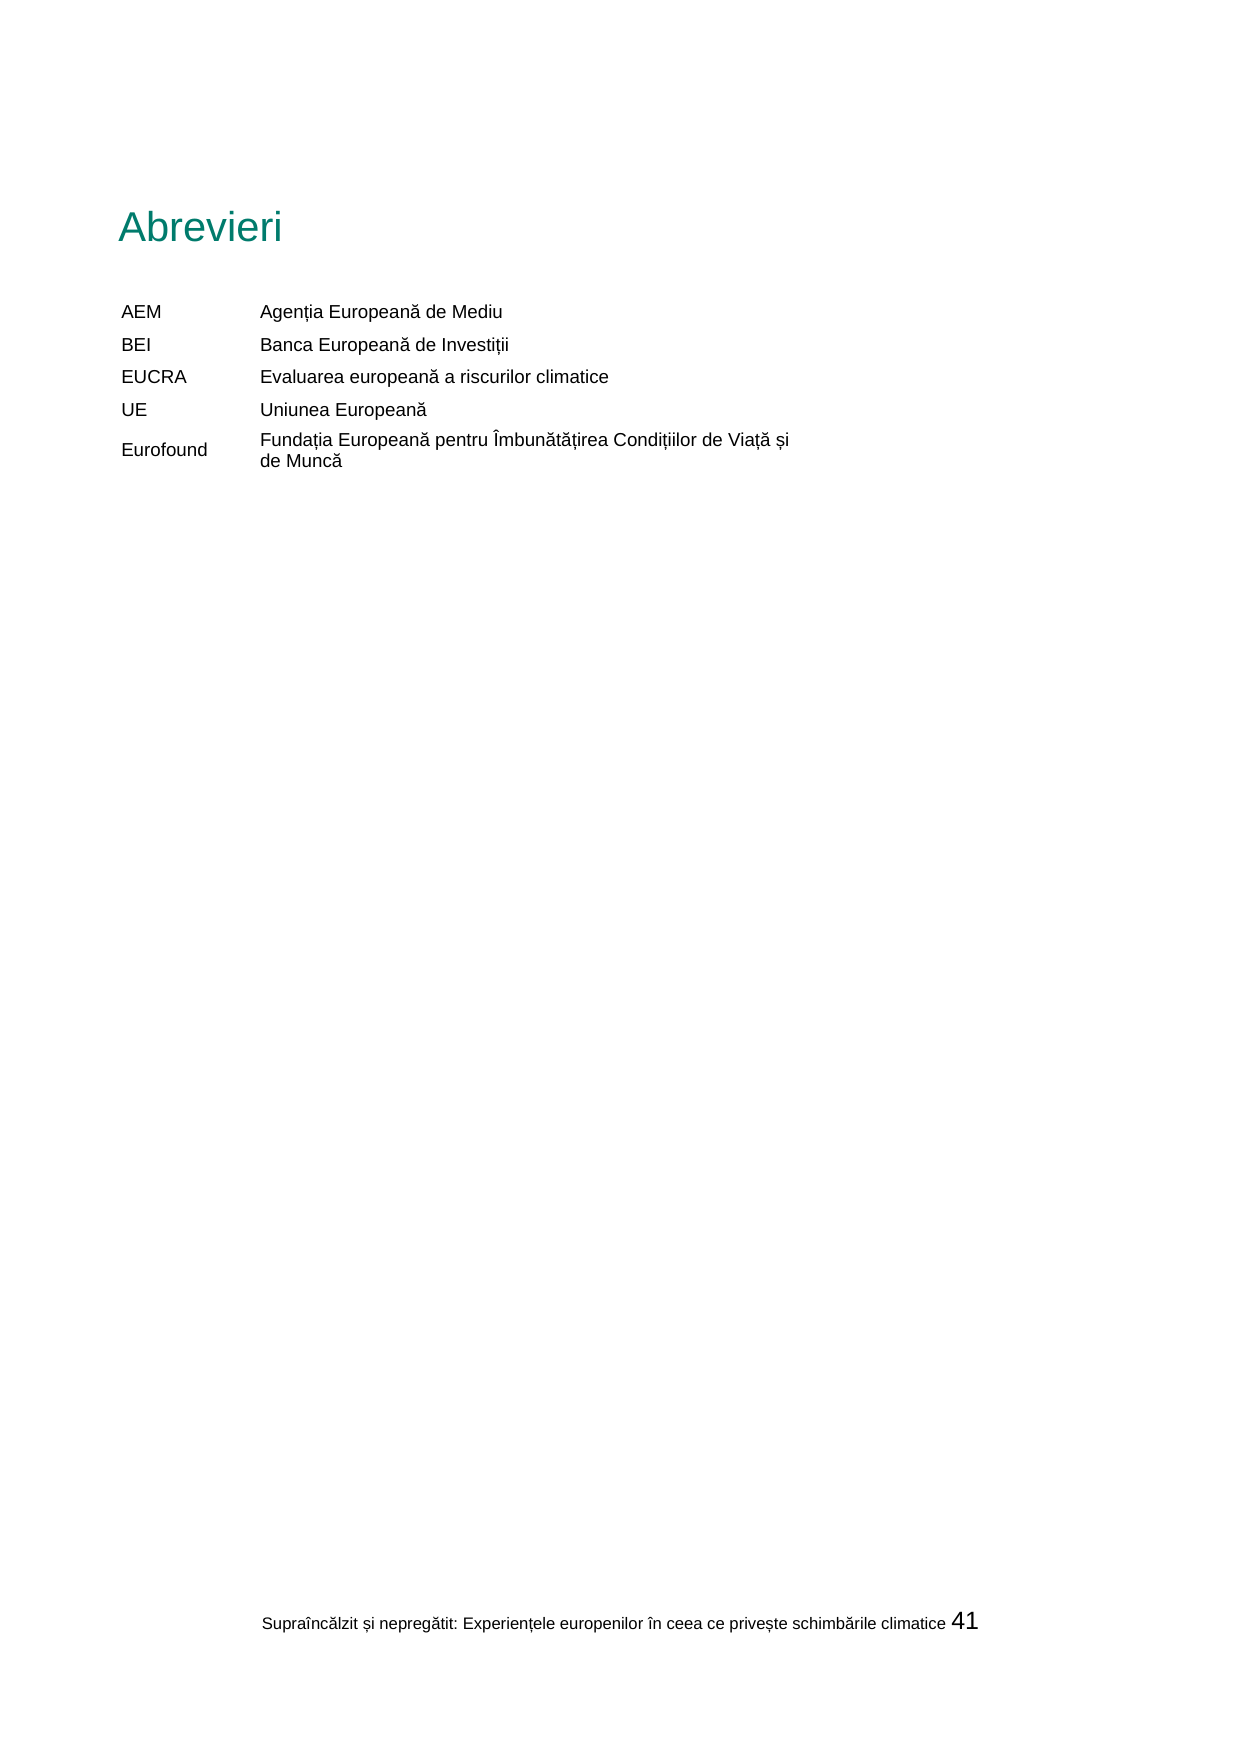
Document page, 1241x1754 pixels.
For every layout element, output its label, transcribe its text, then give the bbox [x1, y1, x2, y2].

table_header Agenția Europeană de Mediu [257, 296, 802, 328]
table_cell Banca Europeană de Investiții [257, 328, 802, 361]
table_cell Fundația Europeană pentru Îmbunătățirea Condițiilor de Viață și de Muncă [257, 426, 802, 474]
table_cell BEI [118, 328, 257, 361]
table_header AEM [118, 296, 257, 328]
table_cell EUCRA [118, 361, 257, 393]
table_cell Eurofound [118, 426, 257, 474]
subtitle Abrevieri [118, 202, 1122, 250]
table_cell Uniunea Europeană [257, 393, 802, 426]
table_cell UE [118, 393, 257, 426]
table_cell Evaluarea europeană a riscurilor climatice [257, 361, 802, 393]
